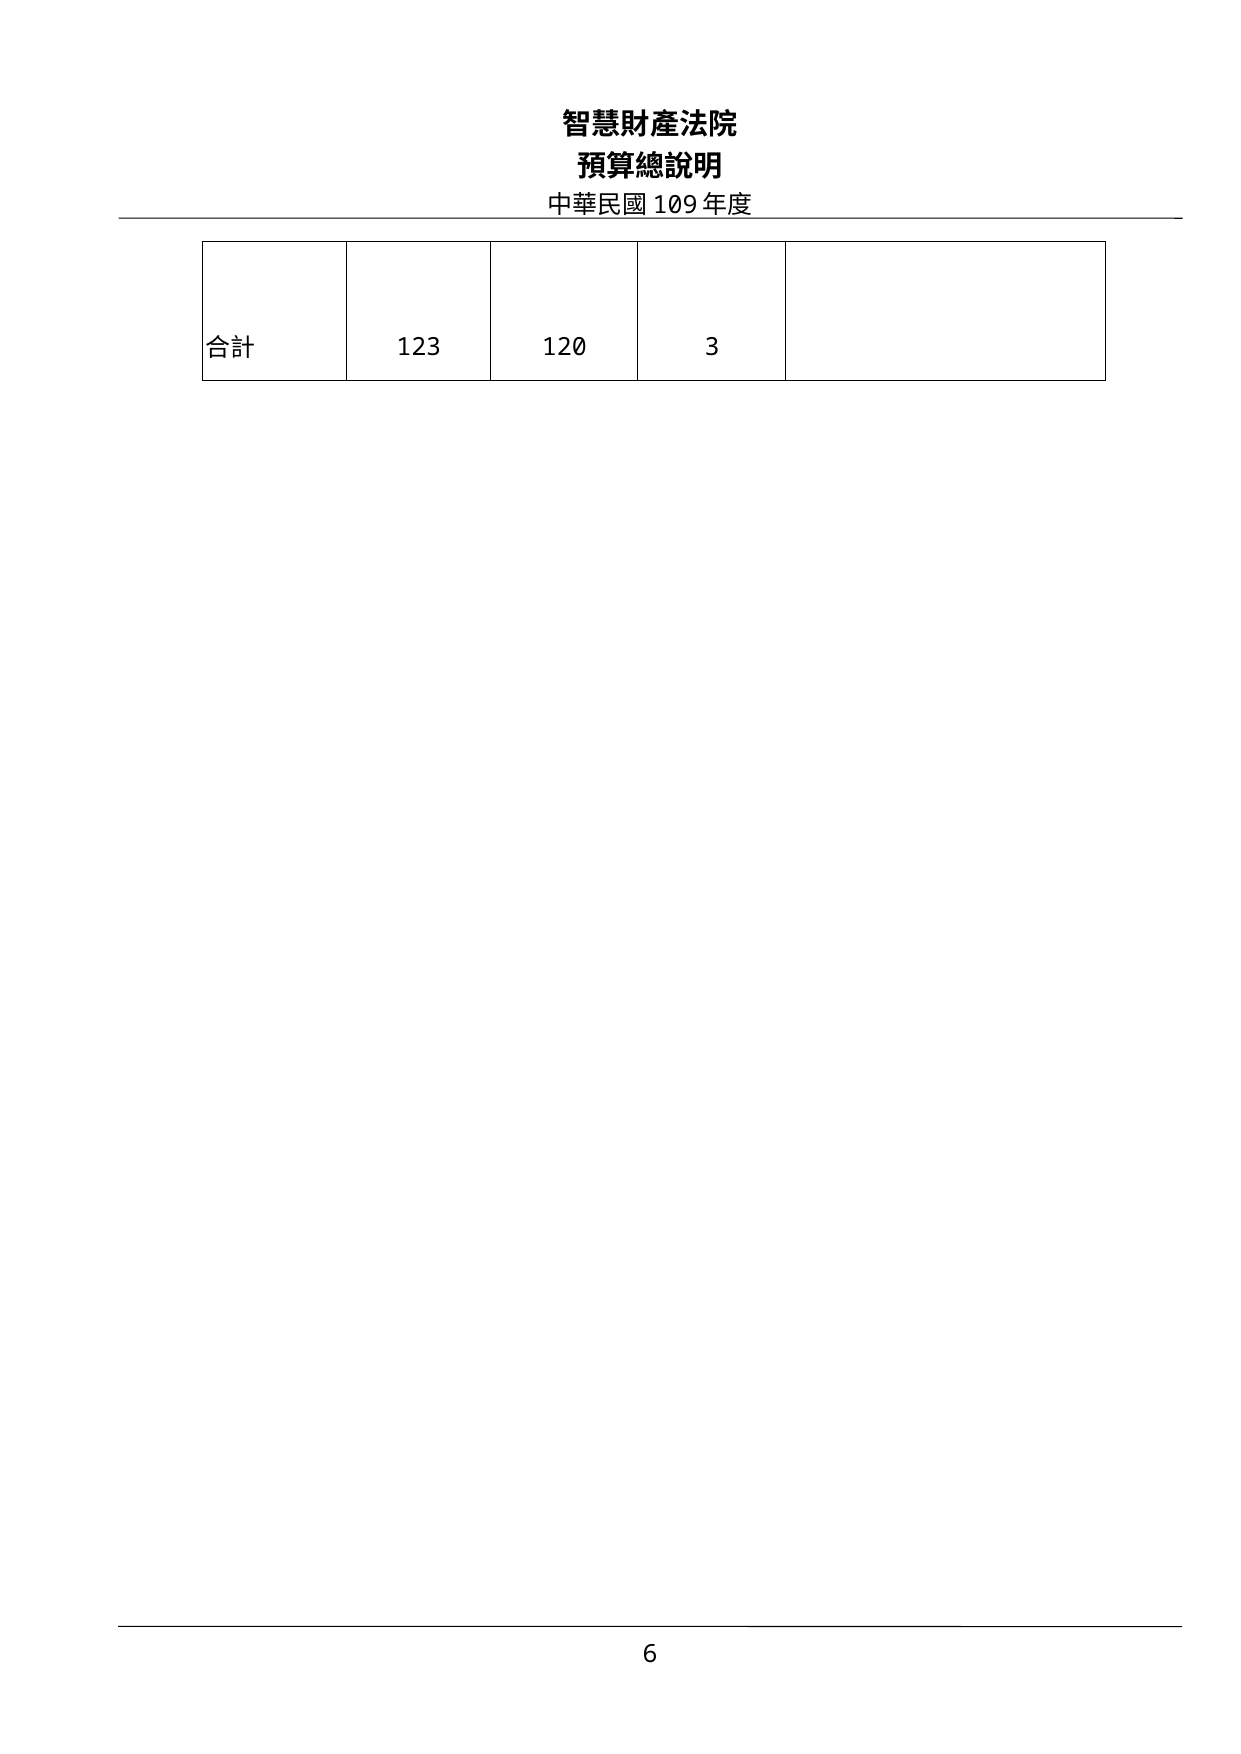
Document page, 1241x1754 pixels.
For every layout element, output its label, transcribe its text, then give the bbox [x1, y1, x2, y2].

table_cell 合計 [203, 242, 346, 380]
table_cell 3 [638, 242, 785, 380]
table_cell 120 [491, 242, 637, 380]
table_cell [786, 242, 1105, 380]
table_header [118, 241, 1190, 444]
table_cell 123 [347, 242, 490, 380]
